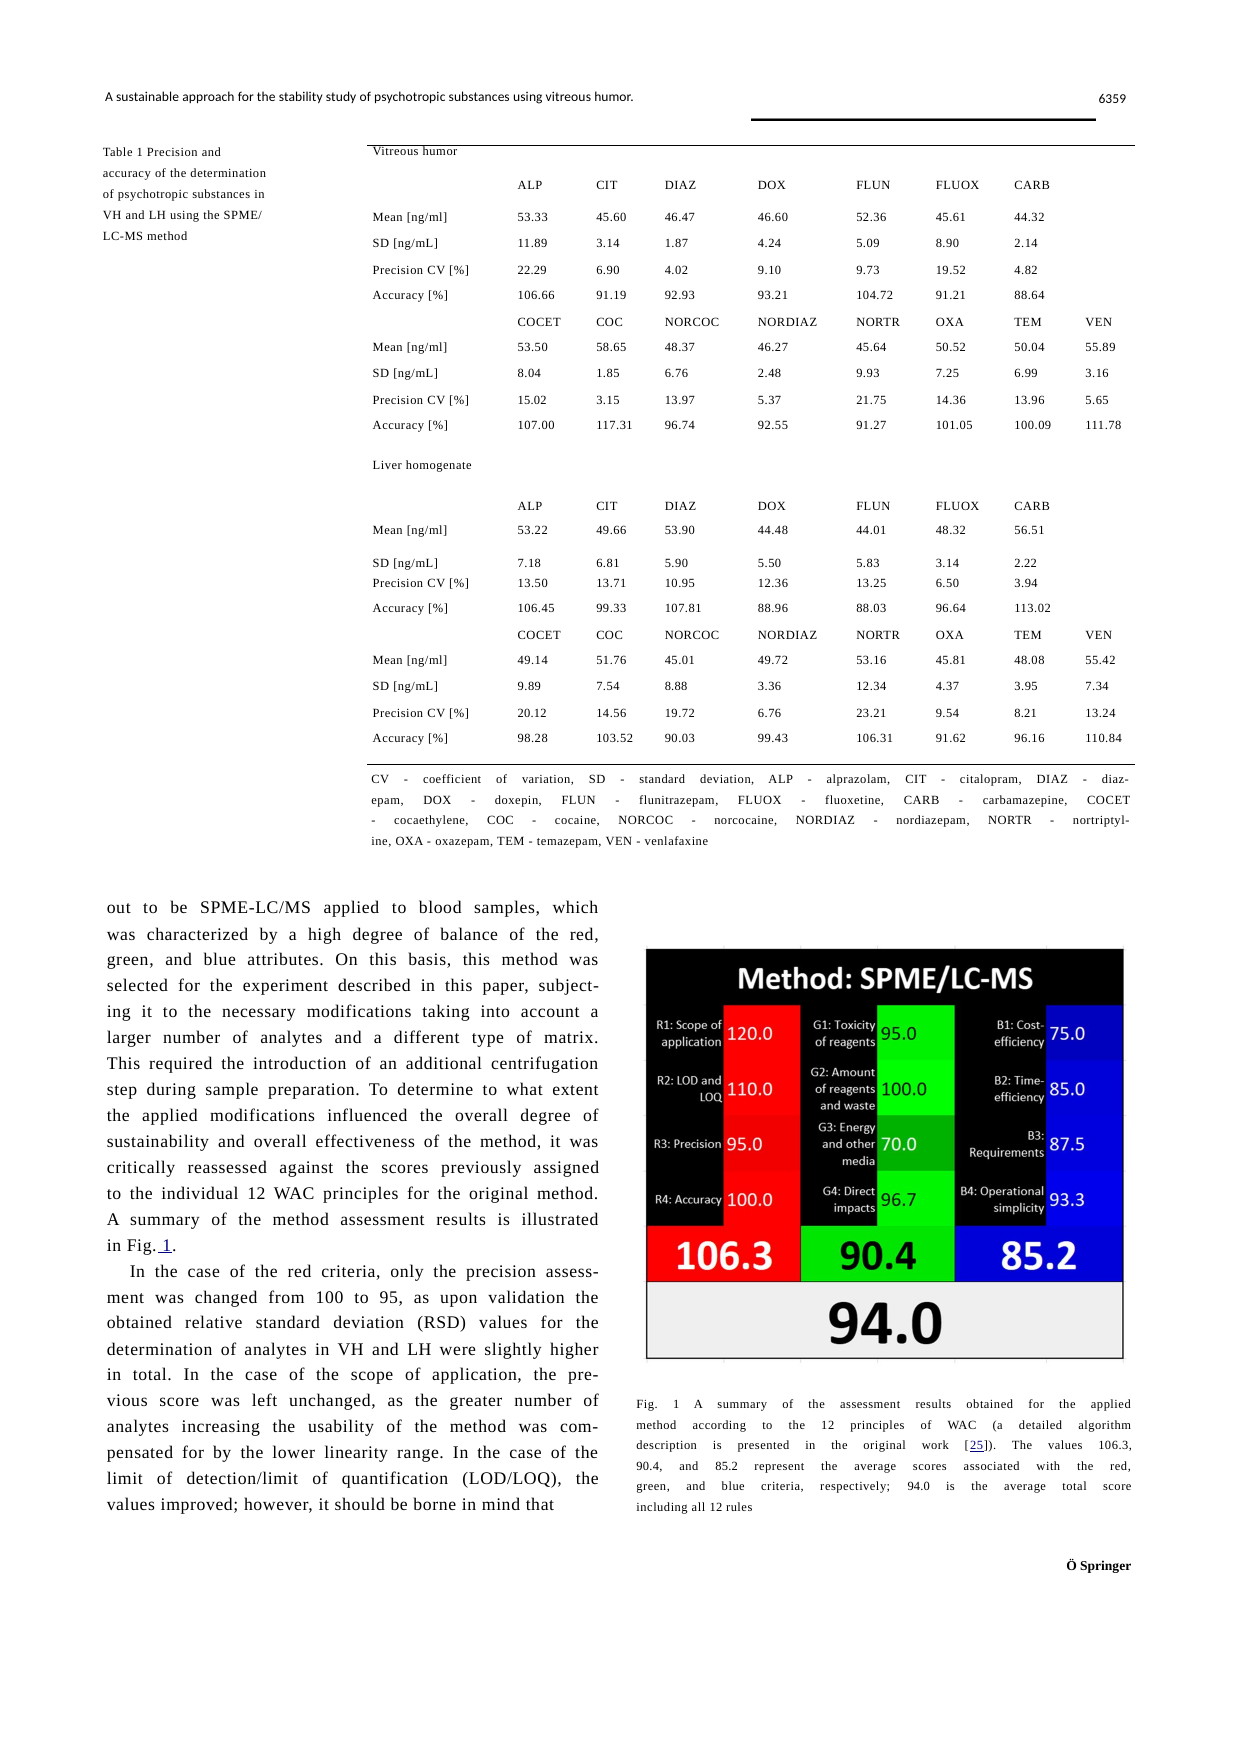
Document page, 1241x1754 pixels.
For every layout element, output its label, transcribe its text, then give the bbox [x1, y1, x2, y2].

table_cell [1072, 551, 1135, 577]
table_cell 117.31 [583, 420, 651, 460]
table_cell 93.21 [744, 290, 844, 316]
table_cell 2.14 [1003, 238, 1072, 264]
table_cell DIAZ [651, 500, 744, 525]
table_cell 3.15 [583, 394, 651, 420]
table_cell [367, 629, 506, 655]
table_cell 55.42 [1072, 655, 1135, 681]
table_cell 14.56 [583, 707, 651, 733]
table_cell 22.29 [506, 264, 582, 290]
table_cell 110.84 [1072, 733, 1135, 764]
table_cell NORTR [845, 629, 924, 655]
table_cell [1072, 180, 1135, 212]
table_cell 51.76 [583, 655, 651, 681]
table_cell CIT [583, 500, 651, 525]
table_cell 96.64 [924, 603, 1003, 629]
table_cell 91.19 [583, 290, 651, 316]
table_cell 107.00 [506, 420, 582, 460]
table_cell Mean [ng/ml] [367, 342, 506, 368]
table_cell COC [583, 316, 651, 342]
table_cell 104.72 [845, 290, 924, 316]
table_cell 49.66 [583, 525, 651, 551]
table_cell Accuracy [%] [367, 733, 506, 764]
table_header [845, 146, 924, 180]
table_cell 19.72 [651, 707, 744, 733]
table_header [651, 146, 744, 180]
table_cell CIT [583, 180, 651, 212]
table_cell 46.27 [744, 342, 844, 368]
table_cell 21.75 [845, 394, 924, 420]
table_cell 96.16 [1003, 733, 1072, 764]
table_cell 106.31 [845, 733, 924, 764]
table_header [1072, 146, 1135, 180]
table_cell 9.93 [845, 368, 924, 394]
table_cell 107.81 [651, 603, 744, 629]
table_cell NORCOC [651, 316, 744, 342]
table_cell SD [ng/mL] [367, 551, 506, 577]
table_cell VEN [1072, 629, 1135, 655]
table_cell 1.85 [583, 368, 651, 394]
table_cell COCET [506, 316, 582, 342]
table_cell 13.25 [845, 577, 924, 603]
table_cell [583, 460, 651, 500]
table_cell 44.32 [1003, 212, 1072, 238]
table_cell FLUOX [924, 180, 1003, 212]
table_cell DIAZ [651, 180, 744, 212]
table_cell ALP [506, 180, 582, 212]
table_cell DOX [744, 180, 844, 212]
text Fig. 1 A summary of the assessment results obtained for the applied method according to the 12 principles of WAC (a detailed algorithm description is presented in the original work [25]). The values 106.3, 90.4, and 85.2 represent the average scores associated with the red, green, and blue criteria, respectively; 94.0 is the average total score including all 12 rules [636, 1392, 1133, 1515]
table_cell 53.50 [506, 342, 582, 368]
text A sustainable approach for the stability study of psychotropic substances using vitreous humor. [105, 91, 751, 104]
table_cell 8.04 [506, 368, 582, 394]
table_cell 56.51 [1003, 525, 1072, 551]
table_cell [744, 460, 844, 500]
table_cell COC [583, 629, 651, 655]
text 6359 [1098, 92, 1135, 106]
table_cell 106.66 [506, 290, 582, 316]
text out to be SPME-LC/MS applied to blood samples, which was characterized by a high degree of balance of the red, green, and blue attributes. On this basis, this method was selected for the experiment described in this paper, subject- ing it to the necessary modifications taking into account a larger number of analytes and a different type of matrix. This required the introduction of an additional centrifugation step during sample preparation. To determine to what extent the applied modifications influenced the overall degree of sustainability and overall effectiveness of the method, it was critically reassessed against the scores previously assigned to the individual 12 WAC principles for the original method. A summary of the method assessment results is illustrated in Fig. 1. [107, 893, 600, 1256]
table_cell 46.47 [651, 212, 744, 238]
text CV - coefficient of variation, SD - standard deviation, ALP - alprazolam, CIT - citalopram, DIAZ - diaz- epam, DOX - doxepin, FLUN - flunitrazepam, FLUOX - fluoxetine, CARB - carbamazepine, COCET - cocaethylene, COC - cocaine, NORCOC - norcocaine, NORDIAZ - nordiazepam, NORTR - nortriptyl- ine, OXA - oxazepam, TEM - temazepam, VEN - venlafaxine [371, 767, 1132, 849]
table_cell [1072, 212, 1135, 238]
table_cell [1072, 525, 1135, 551]
table_cell 23.21 [845, 707, 924, 733]
table_cell Precision CV [%] [367, 577, 506, 603]
table_cell 8.90 [924, 238, 1003, 264]
table_cell 49.14 [506, 655, 582, 681]
table_cell [1003, 460, 1072, 500]
table_cell [367, 316, 506, 342]
table_cell 13.24 [1072, 707, 1135, 733]
table_header [744, 146, 844, 180]
table_cell 2.48 [744, 368, 844, 394]
table_cell [651, 460, 744, 500]
table_cell 13.50 [506, 577, 582, 603]
table_cell DOX [744, 500, 844, 525]
table_cell 7.25 [924, 368, 1003, 394]
table_cell 4.82 [1003, 264, 1072, 290]
table_cell Mean [ng/ml] [367, 525, 506, 551]
table_cell 1.87 [651, 238, 744, 264]
table_cell 48.32 [924, 525, 1003, 551]
table_header [1003, 146, 1072, 180]
table_cell Mean [ng/ml] [367, 212, 506, 238]
table_cell 44.48 [744, 525, 844, 551]
table_cell 45.01 [651, 655, 744, 681]
table_cell NORDIAZ [744, 316, 844, 342]
table_cell [1072, 290, 1135, 316]
table_cell 96.74 [651, 420, 744, 460]
table_cell 9.89 [506, 681, 582, 707]
table_cell 20.12 [506, 707, 582, 733]
table_cell Mean [ng/ml] [367, 655, 506, 681]
text Table 1 Precision and accuracy of the determination of psychotropic substances in VH and LH using the SPME/ LC-MS method [103, 140, 311, 244]
table_cell 5.83 [845, 551, 924, 577]
table_cell SD [ng/mL] [367, 681, 506, 707]
table_cell 53.16 [845, 655, 924, 681]
table_cell 6.99 [1003, 368, 1072, 394]
table_cell FLUOX [924, 500, 1003, 525]
table_cell 5.37 [744, 394, 844, 420]
table_cell 13.71 [583, 577, 651, 603]
table_cell [1072, 500, 1135, 525]
table_cell 12.34 [845, 681, 924, 707]
table_cell 14.36 [924, 394, 1003, 420]
table_cell 106.45 [506, 603, 582, 629]
table_cell 10.95 [651, 577, 744, 603]
table_cell [1072, 238, 1135, 264]
table_cell 88.96 [744, 603, 844, 629]
table_cell Accuracy [%] [367, 603, 506, 629]
table_cell 9.73 [845, 264, 924, 290]
table_cell 58.65 [583, 342, 651, 368]
table_cell TEM [1003, 316, 1072, 342]
table_cell 11.89 [506, 238, 582, 264]
table_cell [1072, 577, 1135, 603]
table_cell 53.33 [506, 212, 582, 238]
table_cell 7.18 [506, 551, 582, 577]
table_cell 12.36 [744, 577, 844, 603]
table_cell CARB [1003, 180, 1072, 212]
table_header [506, 146, 582, 180]
table_cell 3.95 [1003, 681, 1072, 707]
table_cell NORCOC [651, 629, 744, 655]
table_cell [924, 460, 1003, 500]
table_cell [1072, 460, 1135, 500]
table_cell Accuracy [%] [367, 290, 506, 316]
table_cell 5.90 [651, 551, 744, 577]
table_cell 55.89 [1072, 342, 1135, 368]
table_cell 6.81 [583, 551, 651, 577]
table_cell VEN [1072, 316, 1135, 342]
table_cell 4.24 [744, 238, 844, 264]
table_cell 6.90 [583, 264, 651, 290]
table_cell Precision CV [%] [367, 264, 506, 290]
table_cell SD [ng/mL] [367, 238, 506, 264]
table_cell 7.34 [1072, 681, 1135, 707]
table_cell FLUN [845, 500, 924, 525]
table_header [924, 146, 1003, 180]
table_cell 5.65 [1072, 394, 1135, 420]
table_cell Liver homogenate [367, 460, 506, 500]
table_cell 101.05 [924, 420, 1003, 460]
table_cell 9.10 [744, 264, 844, 290]
table_cell 13.96 [1003, 394, 1072, 420]
table_cell 45.64 [845, 342, 924, 368]
table_cell 92.55 [744, 420, 844, 460]
table_cell 92.93 [651, 290, 744, 316]
table_cell NORDIAZ [744, 629, 844, 655]
table_cell [506, 460, 582, 500]
table_cell OXA [924, 316, 1003, 342]
table_cell 4.02 [651, 264, 744, 290]
text In the case of the red criteria, only the precision assess- ment was changed from 100 to 95, as upon validation the obtained relative standard deviation (RSD) values for the determination of analytes in VH and LH were slightly higher in total. In the case of the scope of application, the pre- vious score was left unchanged, as the greater number of analytes increasing the usability of the method was com- pensated for by the lower linearity range. In the case of the limit of detection/limit of quantification (LOD/LOQ), the values improved; however, it should be borne in mind that [107, 1256, 600, 1516]
table_cell 88.03 [845, 603, 924, 629]
table_cell 3.16 [1072, 368, 1135, 394]
table_cell [1072, 264, 1135, 290]
table_cell 3.36 [744, 681, 844, 707]
table_cell 99.43 [744, 733, 844, 764]
table_cell 3.14 [583, 238, 651, 264]
table_cell [367, 180, 506, 212]
table_cell 52.36 [845, 212, 924, 238]
table_header Vitreous humor [367, 146, 506, 180]
table_cell 53.90 [651, 525, 744, 551]
table_cell OXA [924, 629, 1003, 655]
table_cell 91.62 [924, 733, 1003, 764]
table_cell 100.09 [1003, 420, 1072, 460]
table_cell 7.54 [583, 681, 651, 707]
table_cell 5.50 [744, 551, 844, 577]
table_cell 3.94 [1003, 577, 1072, 603]
table_cell 45.60 [583, 212, 651, 238]
table_cell Precision CV [%] [367, 394, 506, 420]
table_cell NORTR [845, 316, 924, 342]
table_cell 13.97 [651, 394, 744, 420]
table_cell 98.28 [506, 733, 582, 764]
table_cell TEM [1003, 629, 1072, 655]
table_cell Accuracy [%] [367, 420, 506, 460]
table_cell Precision CV [%] [367, 707, 506, 733]
table_cell 8.88 [651, 681, 744, 707]
table_cell 19.52 [924, 264, 1003, 290]
text Ö Springer [634, 1559, 1131, 1573]
table_cell [845, 460, 924, 500]
table_cell CARB [1003, 500, 1072, 525]
table_cell 90.03 [651, 733, 744, 764]
table_cell FLUN [845, 180, 924, 212]
table_cell 6.76 [651, 368, 744, 394]
table_cell 15.02 [506, 394, 582, 420]
table_cell 50.52 [924, 342, 1003, 368]
table_cell 103.52 [583, 733, 651, 764]
table_cell COCET [506, 629, 582, 655]
table_cell 45.61 [924, 212, 1003, 238]
table_cell [1072, 603, 1135, 629]
table_cell 44.01 [845, 525, 924, 551]
table_cell 53.22 [506, 525, 582, 551]
table_cell SD [ng/mL] [367, 368, 506, 394]
table_cell 9.54 [924, 707, 1003, 733]
table_cell 49.72 [744, 655, 844, 681]
table_cell 45.81 [924, 655, 1003, 681]
table_cell 111.78 [1072, 420, 1135, 460]
table_cell 48.08 [1003, 655, 1072, 681]
table_cell 2.22 [1003, 551, 1072, 577]
table_cell 8.21 [1003, 707, 1072, 733]
table_cell 5.09 [845, 238, 924, 264]
table_cell 6.76 [744, 707, 844, 733]
table_cell ALP [506, 500, 582, 525]
table_cell 88.64 [1003, 290, 1072, 316]
table_cell 6.50 [924, 577, 1003, 603]
table_cell 46.60 [744, 212, 844, 238]
table_cell 113.02 [1003, 603, 1072, 629]
table_cell 48.37 [651, 342, 744, 368]
table_cell 3.14 [924, 551, 1003, 577]
table_cell 91.21 [924, 290, 1003, 316]
table_cell 91.27 [845, 420, 924, 460]
table_header [583, 146, 651, 180]
table_cell 50.04 [1003, 342, 1072, 368]
table_cell 4.37 [924, 681, 1003, 707]
table_cell 99.33 [583, 603, 651, 629]
table_cell [367, 500, 506, 525]
